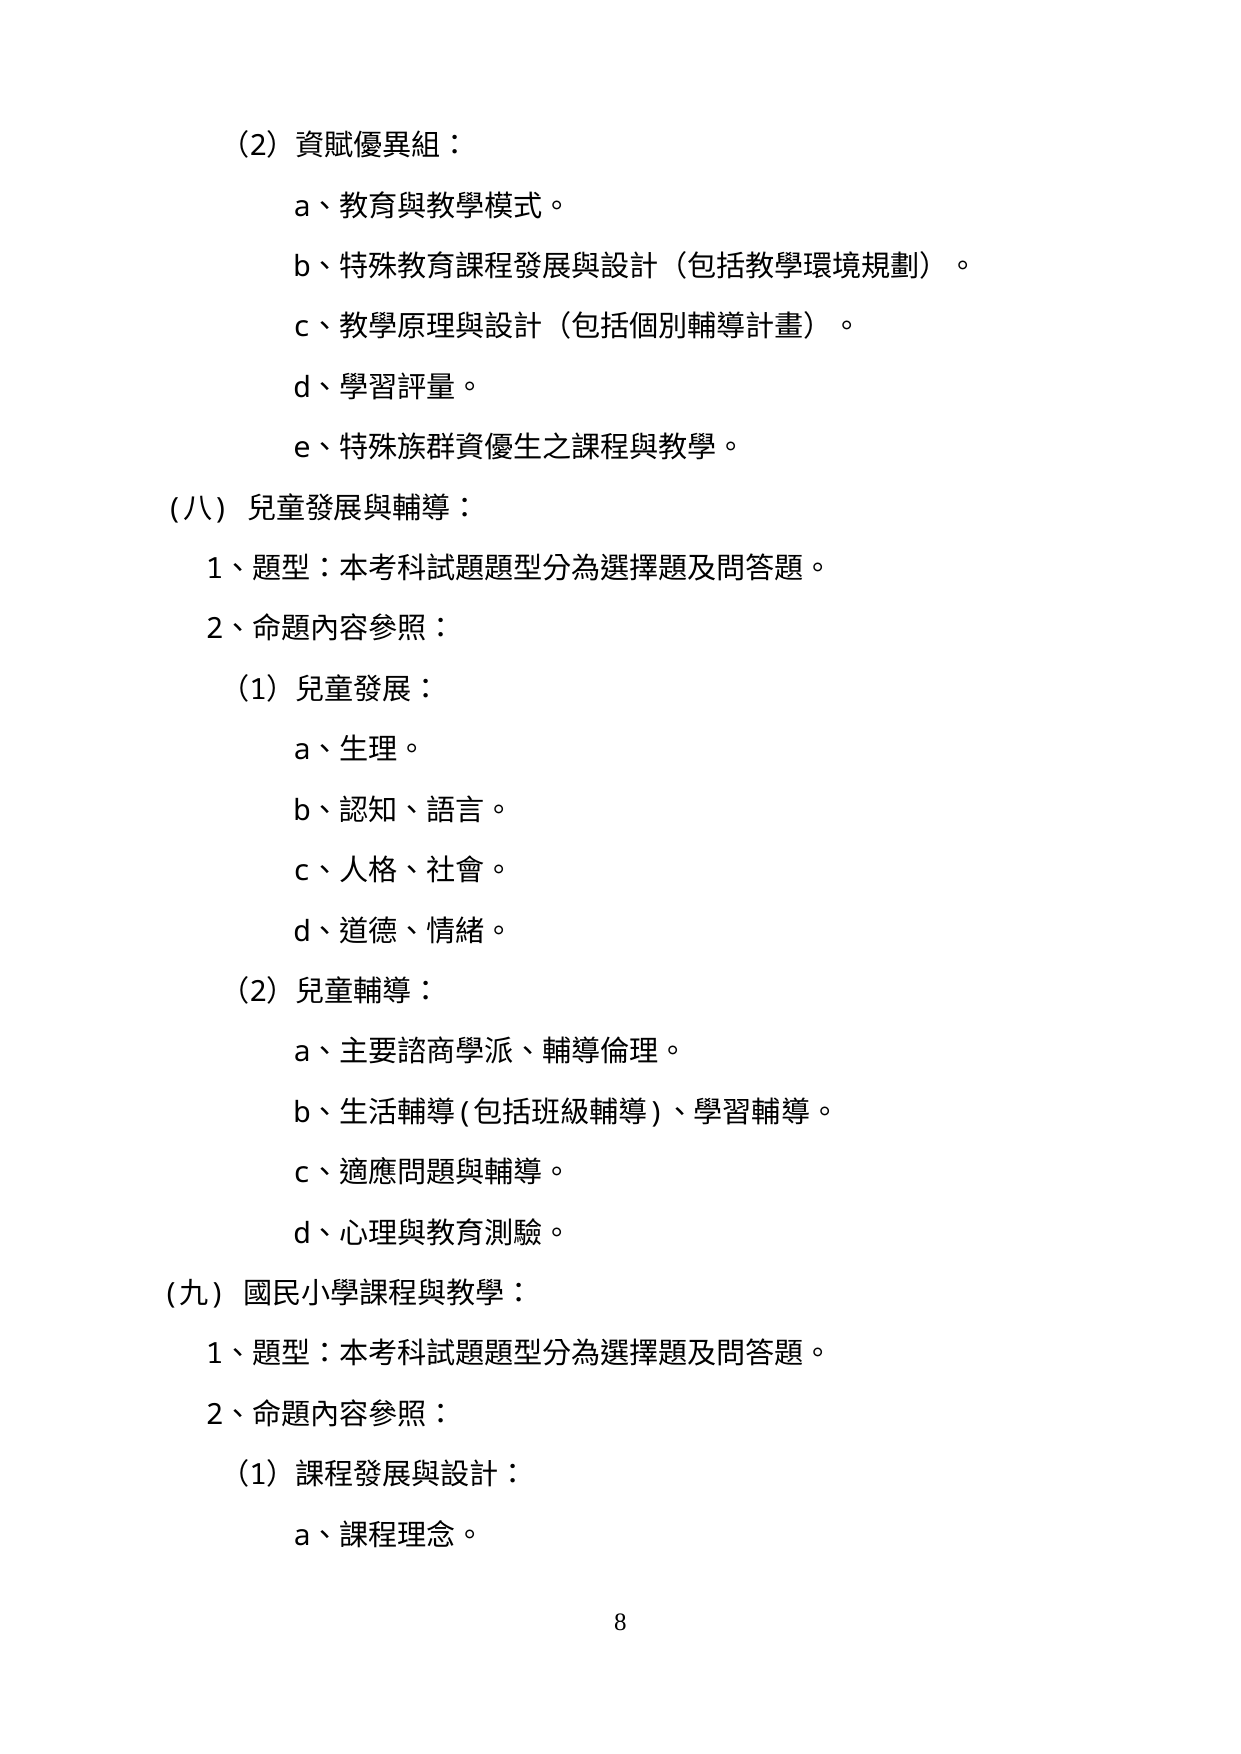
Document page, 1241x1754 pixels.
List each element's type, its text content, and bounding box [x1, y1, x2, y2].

text d、學習評量。 [293, 360, 1122, 406]
text （2）兒童輔導： [220, 964, 1122, 1010]
text d、心理與教育測驗。 [293, 1206, 1122, 1251]
text e、特殊族群資優生之課程與教學。 [293, 420, 1122, 466]
text 2、命題內容參照： [206, 1387, 1122, 1433]
text a、教育與教學模式。 [293, 178, 1122, 224]
text （2）資賦優異組： [220, 118, 1122, 164]
text (八) 兒童發展與輔導： [165, 481, 1122, 526]
text a、主要諮商學派、輔導倫理。 [293, 1024, 1122, 1070]
text b、認知、語言。 [293, 783, 1122, 828]
text c、適應問題與輔導。 [293, 1145, 1122, 1191]
text (九) 國民小學課程與教學： [162, 1266, 1122, 1312]
text （1）課程發展與設計： [220, 1447, 1122, 1493]
text b、特殊教育課程發展與設計（包括教學環境規劃）。 [293, 239, 1122, 285]
text a、生理。 [293, 722, 1122, 768]
text b、生活輔導(包括班級輔導)、學習輔導。 [293, 1085, 1122, 1131]
text a、課程理念。 [293, 1508, 1122, 1553]
text d、道德、情緒。 [293, 903, 1122, 949]
text c、教學原理與設計（包括個別輔導計畫）。 [293, 299, 1122, 345]
text 2、命題內容參照： [206, 601, 1122, 647]
text （1）兒童發展： [220, 662, 1122, 708]
text 1、題型：本考科試題題型分為選擇題及問答題。 [206, 1326, 1122, 1372]
text c、人格、社會。 [293, 843, 1122, 889]
text 1、題型：本考科試題題型分為選擇題及問答題。 [206, 541, 1122, 587]
